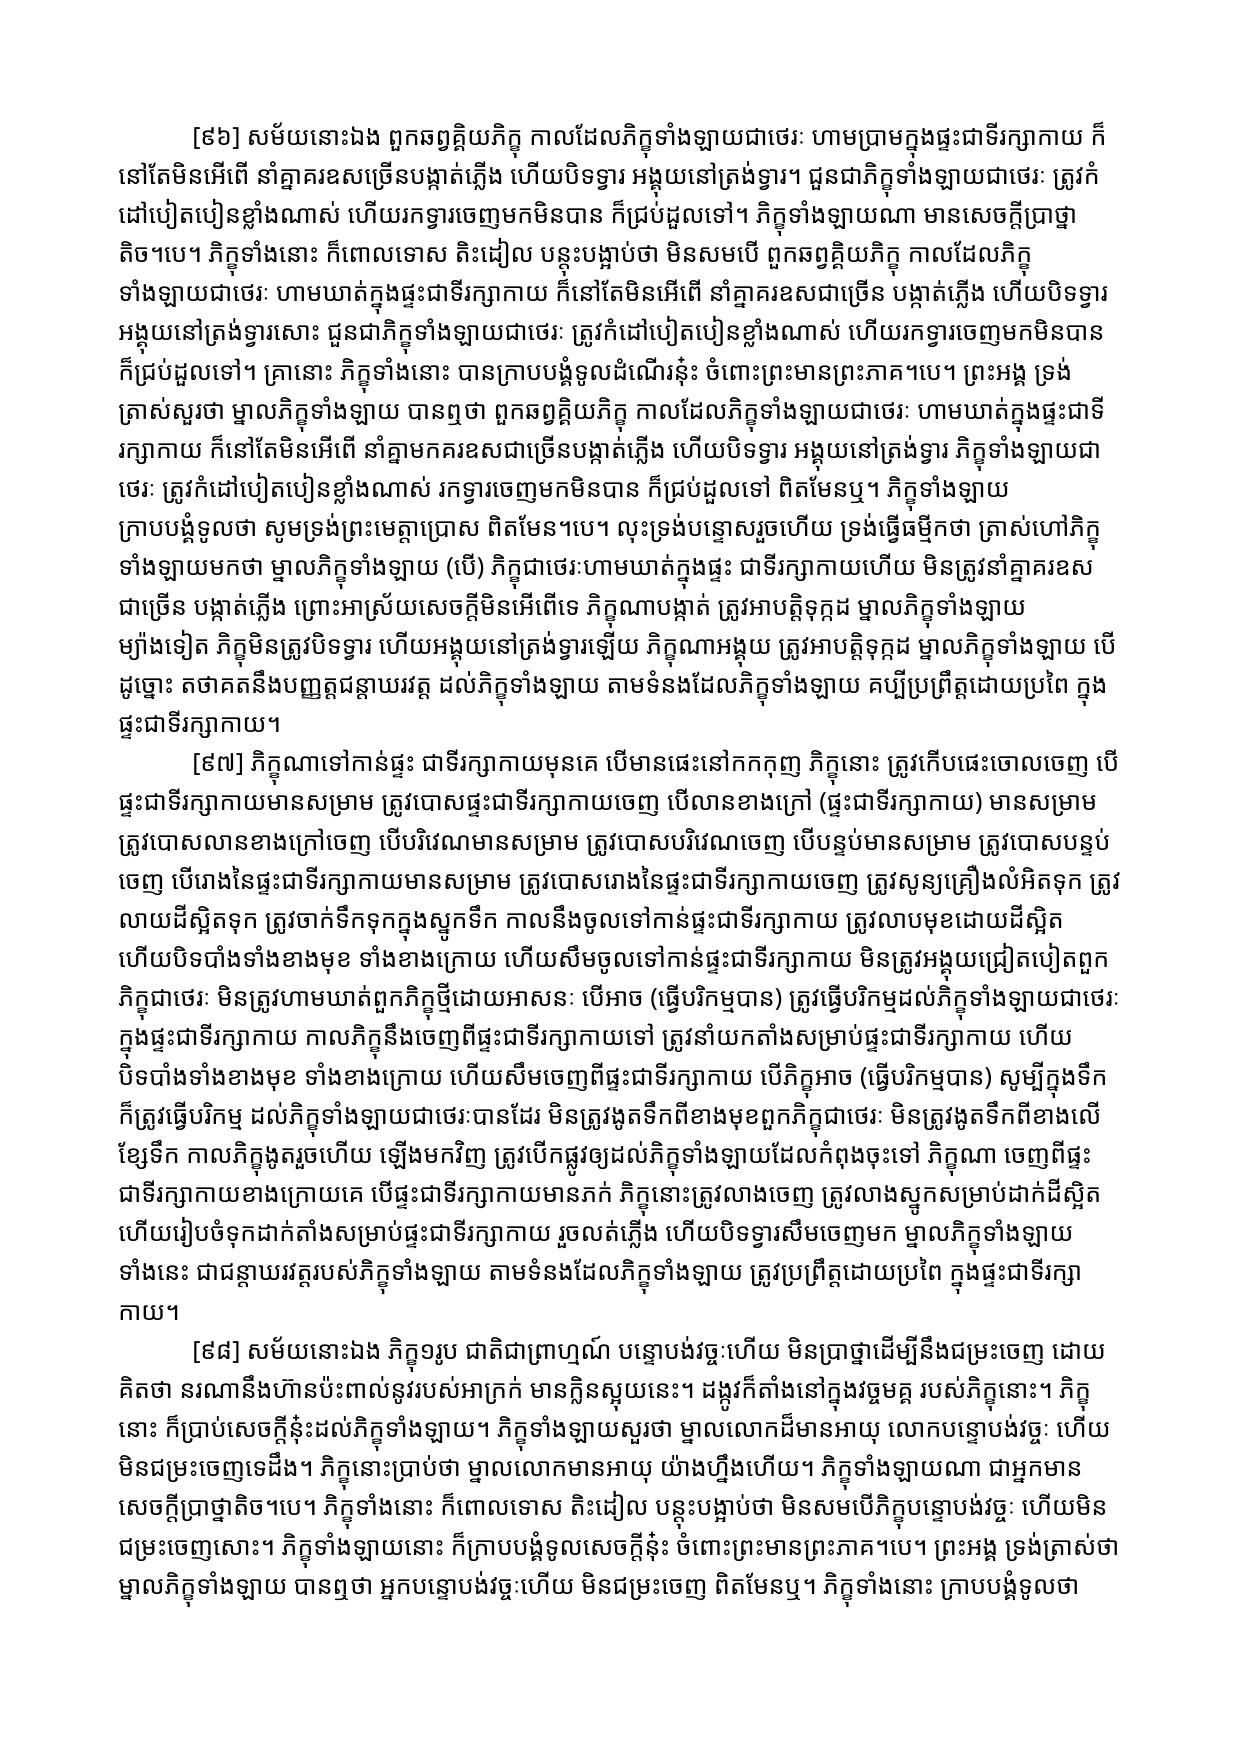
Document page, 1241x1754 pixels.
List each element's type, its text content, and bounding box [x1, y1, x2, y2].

text [៩៨] សម័យនោះឯង ភិក្ខុ១រូប ជាតិជាព្រាហ្មណ៍ បន្ទោបង់វច្ចៈហើយ មិនប្រាថ្នា​ដើម្បី​នឹង​ជម្រះចេញ ដោយគិតថា នរណានឹងហ៊ានប៉ះពាល់នូវរបស់អាក្រក់ មានក្លិនស្អុយនេះ។ ដង្កូវ​ក៏​តាំងនៅក្នុងវច្ចមគ្គ របស់ភិក្ខុនោះ។ ភិក្ខុនោះ ក៏ប្រាប់សេចក្តីនុ៎ះ​ដល់​ភិក្ខុទាំងឡាយ។ ភិក្ខុទាំងឡាយ​សួរថា ម្នាលលោកដ៏មានអាយុ លោកបន្ទោបង់​វច្ចៈ ហើយមិនជម្រះចេញ​ទេដឹង។ ភិក្ខុនោះប្រាប់ថា ម្នាលលោកមានអាយុ យ៉ាងហ្នឹងហើយ។ ភិក្ខុទាំងឡាយណា ជាអ្នក​មាន​សេចក្តី​ប្រាថ្នាតិច។បេ។ ភិក្ខុទាំងនោះ ក៏ពោលទោស តិះដៀល បន្តុះ​បង្អាប់ថា មិនសមបើ​ភិក្ខុ​បន្ទោបង់វច្ចៈ ហើយមិនជម្រះ​ចេញសោះ។ ភិក្ខុទាំងឡាយនោះ ក៏ក្រាបបង្គំទូលសេចក្តីនុ៎ះ ចំពោះព្រះមានព្រះភាគ។បេ។ ព្រះអង្គ ទ្រង់​ត្រាស់ថា ម្នាលភិក្ខុទាំងឡាយ បានឮថា អ្នកបន្ទោបង់​វច្ចៈហើយ មិនជម្រះចេញ ពិតមែនឬ។ ភិក្ខុទាំងនោះ ក្រាបបង្គំទូលថា ពិតមែន ព្រះអង្គ។បេ។ ព្រះមានព្រះភាគ ទ្រង់តិះដៀល ហើយធ្វើធម្មីកថា រួចត្រាស់ហៅភិក្ខុទាំងឡាយ​មកថា ម្នាលភិក្ខុ​ទាំងឡាយ ភិក្ខុបន្ទោបង់វច្ចៈហើយ បើទឹកមាន​ [អដ្ឋកថា ថា បើមានទឹក តែគ្មាន​ទីកំបាំង ភិក្ខុត្រូវដងទឹកដោយភាជន៍យកមកជម្រះ (ក្នុង​ទីកំបាំង)។ បើគ្មានភាជន៍​សម្រាប់ដងទឹក ត្រូវដង​ដោយបាត្រ។ បើបាត្រក៏គ្មាន ទាំងវត្ថុឯទៀតក៏គ្មាន។ ភិក្ខុត្រូវតាំងចិត្ត​ថា ទីនេះស្រឡះណាស់ ខាងមុខគង់មានទឹក លុះទៅរក​ទឹកមិនបាន ក៏ដល់ពេល​ភិក្ខាចារ ភិក្ខុនោះនឹងជូត​ដោយឈើ ឬ​វត្ថុអ្វីមួយក៏បាន។] ភិក្ខុកុំគប្បីមិនជម្រះចេញ ភិក្ខុណាមិនជម្រះចេញ ត្រូវអាបត្តិទុក្កដ។ [118, 1332, 1122, 1601]
text [៩៦] សម័យនោះឯង ពួកឆព្វគ្គិយភិក្ខុ កាលដែលភិក្ខុទាំងឡាយជាថេរៈ ហាមប្រាម​ក្នុង​ផ្ទះ​​ជាទីរក្សាកាយ ក៏នៅតែមិនអើពើ នាំគ្នាគរឧសច្រើនបង្កាត់ភ្លើង ហើយបិទទ្វារ អង្គុយ​នៅ​ត្រង់​ទ្វារ។ ជួនជាភិក្ខុទាំងឡាយជាថេរៈ ត្រូវកំដៅបៀតបៀនខ្លាំងណាស់ ហើយរកទ្វារ​ចេញ​មកមិន​បាន ក៏ជ្រប់ដួលទៅ។ ភិក្ខុទាំងឡាយណា មានសេចក្តីប្រាថ្នាតិច។បេ។ ភិក្ខុទាំងនោះ​ ក៏​ពោល​ទោស តិះដៀល បន្តុះ​បង្អាប់ថា មិនសមបើ ពួកឆព្វគ្គិយភិក្ខុ កាលដែល​ភិក្ខុ​ទាំងឡាយ​ជា​ថេរៈ ហាមឃាត់​ក្នុងផ្ទះ​ជាទីរក្សាកាយ ក៏នៅតែមិនអើពើ នាំគ្នាគរឧសជាច្រើន បង្កាត់ភ្លើង ហើយ​បិទទ្វារ អង្គុយ​នៅត្រង់ទ្វារសោះ ជួនជាភិក្ខុទាំងឡាយជាថេរៈ ត្រូវកំដៅបៀតបៀនខ្លាំងណាស់ ហើយ​រកទ្វារ​ចេញមកមិនបាន ក៏ជ្រប់ដួលទៅ។ គ្រានោះ ភិក្ខុទាំងនោះ បានក្រាបបង្គំ​ទូលដំណើរ​នុ៎ះ ចំពោះព្រះមានព្រះភាគ។បេ។ ព្រះអង្គ ទ្រង់​ត្រាស់សួរថា ម្នាលភិក្ខុ​ទាំងឡាយ បានឮថា ពួកឆព្វគ្គិយភិក្ខុ កាលដែលភិក្ខុទាំងឡាយជាថេរៈ ហាមឃាត់​ក្នុងផ្ទះ​ជាទីរក្សាកាយ ក៏នៅតែ​មិន​អើពើ នាំគ្នាមកគរឧសជាច្រើនបង្កាត់ភ្លើង ហើយបិទទ្វារ អង្គុយ​នៅត្រង់ទ្វារ ភិក្ខុទាំងឡាយ​ជាថេរៈ ត្រូវកំដៅបៀតបៀនខ្លាំងណាស់ រកទ្វារ​ចេញមកមិនបាន ក៏ជ្រប់ដួលទៅ ពិតមែនឬ។ ភិក្ខុទាំងឡាយ ក្រាបបង្គំទូលថា សូមទ្រង់ព្រះមេត្តាប្រោស ពិតមែន។បេ។ លុះទ្រង់បន្ទោស​រួចហើយ ទ្រង់ធ្វើធម្មីកថា ត្រាស់ហៅ​ភិក្ខុទាំងឡាយមកថា ម្នាលភិក្ខុទាំងឡាយ (បើ) ភិក្ខុជាថេរៈ​ហាមឃាត់ក្នុងផ្ទះ ជាទីរក្សាកាយហើយ មិនត្រូវ​នាំគ្នាគរឧសជាច្រើន បង្កាត់ភ្លើង ​ព្រោះអាស្រ័យ​សេចក្តីមិនអើពើទេ ភិក្ខុណាបង្កាត់ ត្រូវអាបត្តិទុក្កដ ម្នាលភិក្ខុទាំងឡាយ ម្យ៉ាងទៀត ភិក្ខុ​មិនត្រូវ​បិទទ្វារ ហើយអង្គុយ​នៅត្រង់ទ្វារឡើយ ភិក្ខុណាអង្គុយ ត្រូវអាបត្តិទុក្កដ ម្នាលភិក្ខុទាំងឡាយ បើដូច្នោះ តថាគតនឹងបញ្ញត្ត​ជន្តាឃរវត្ត ដល់ភិក្ខុទាំងឡាយ តាមទំនងដែលភិក្ខុទាំងឡាយ គប្បី​ប្រព្រឹត្ត​ដោយប្រពៃ ក្នុងផ្ទះជាទីរក្សាកាយ។ [118, 118, 1122, 740]
text [៩៧] ភិក្ខុណាទៅកាន់ផ្ទះ ជាទីរក្សាកាយមុនគេ បើមានផេះនៅកកកុញ ភិក្ខុនោះ ត្រូវ​កើបផេះចោលចេញ បើផ្ទះ​ជាទីរក្សាកាយមានសម្រាម ត្រូវបោស​ផ្ទះ​ជាទីរក្សាកាយចេញ បើលាន​ខាងក្រៅ (ផ្ទះ​ជាទីរក្សាកាយ) មានសម្រាម ត្រូវបោស​លានខាងក្រៅចេញ បើបរិវេណ​មានសម្រាម ត្រូវបោសបរិវេណចេញ បើបន្ទប់មានសម្រាម ត្រូវបោស​បន្ទប់ចេញ បើរោង​នៃ​ផ្ទះ​ជាទីរក្សាកាយមានសម្រាម ត្រូវបោស​រោងនៃ​ផ្ទះ​ជាទីរក្សាកាយចេញ ត្រូវសូន្យគ្រឿងលំអិតទុក ត្រូវលាយដីស្អិតទុក ត្រូវចាក់ទឹកទុកក្នុងស្នូកទឹក កាលនឹងចូលទៅកាន់​ផ្ទះ​ជាទីរក្សាកាយ ត្រូវ​លាបមុខដោយដីស្អិត ហើយបិទបាំងទាំងខាងមុខ ទាំងខាងក្រោយ ហើយសឹមចូលទៅ​កាន់​ផ្ទះ​ជាទីរក្សាកាយ មិនត្រូវអង្គុយជ្រៀតបៀតពួកភិក្ខុជាថេរៈ មិនត្រូវហាម​ឃាត់ពួក​ភិក្ខុថ្មីដោយ​អាសនៈ បើអាច (ធ្វើបរិកម្មបាន) ត្រូវធ្វើបរិកម្មដល់ភិក្ខុទាំងឡាយជាថេរៈ ក្នុង​ផ្ទះ​ជាទីរក្សាកាយ កាលភិក្ខុនឹងចេញ​ពី​ផ្ទះ​ជាទីរក្សាកាយទៅ ត្រូវនាំយកតាំងសម្រាប់​ផ្ទះ​ជាទីរក្សាកាយ ហើយ​បិទបាំង​ទាំងខាងមុខ ទាំងខាងក្រោយ ហើយសឹមចេញពី​ផ្ទះ​ជាទីរក្សាកាយ បើភិក្ខុអាច (ធ្វើ​បរិកម្ម​បាន) សូម្បីក្នុងទឹក ក៏ត្រូវធ្វើបរិកម្ម ដល់​ភិក្ខុទាំងឡាយជាថេរៈ​បានដែរ​ មិនត្រូវងូតទឹកពី​ខាងមុខ​ពួកភិក្ខុ​ជាថេរៈ មិនត្រូវងូតទឹក​ពីខាងលើខ្សែទឹក កាលភិក្ខុងូតរួចហើយ ឡើងមកវិញ​ ត្រូវ​បើក​ផ្លូវ​ឲ្យដល់​ភិក្ខុទាំងឡាយដែលកំពុងចុះទៅ ភិក្ខុណា ចេញពី​ផ្ទះ​ជាទីរក្សាកាយខាងក្រោយគេ បើ​ផ្ទះ​ជាទីរក្សាកាយមានភក់ ភិក្ខុនោះត្រូវលាងចេញ ត្រូវលាងស្នូកសម្រាប់ដាក់ដីស្អិត ហើយរៀប​ចំ​ទុកដាក់តាំងសម្រាប់​ផ្ទះ​ជាទីរក្សាកាយ រួចលត់ភ្លើង ហើយបិទទ្វារ​សឹមចេញមក ម្នាលភិក្ខុទាំងឡាយ ទាំងនេះ ជាជន្តាឃរវត្តរបស់​ភិក្ខុទាំងឡាយ តាមទំនង​ដែលភិក្ខុទាំងឡាយ ត្រូវប្រព្រឹត្ត​ដោយប្រពៃ ក្នុងផ្ទះ​ជាទីរក្សាកាយ។ [118, 745, 1122, 1327]
